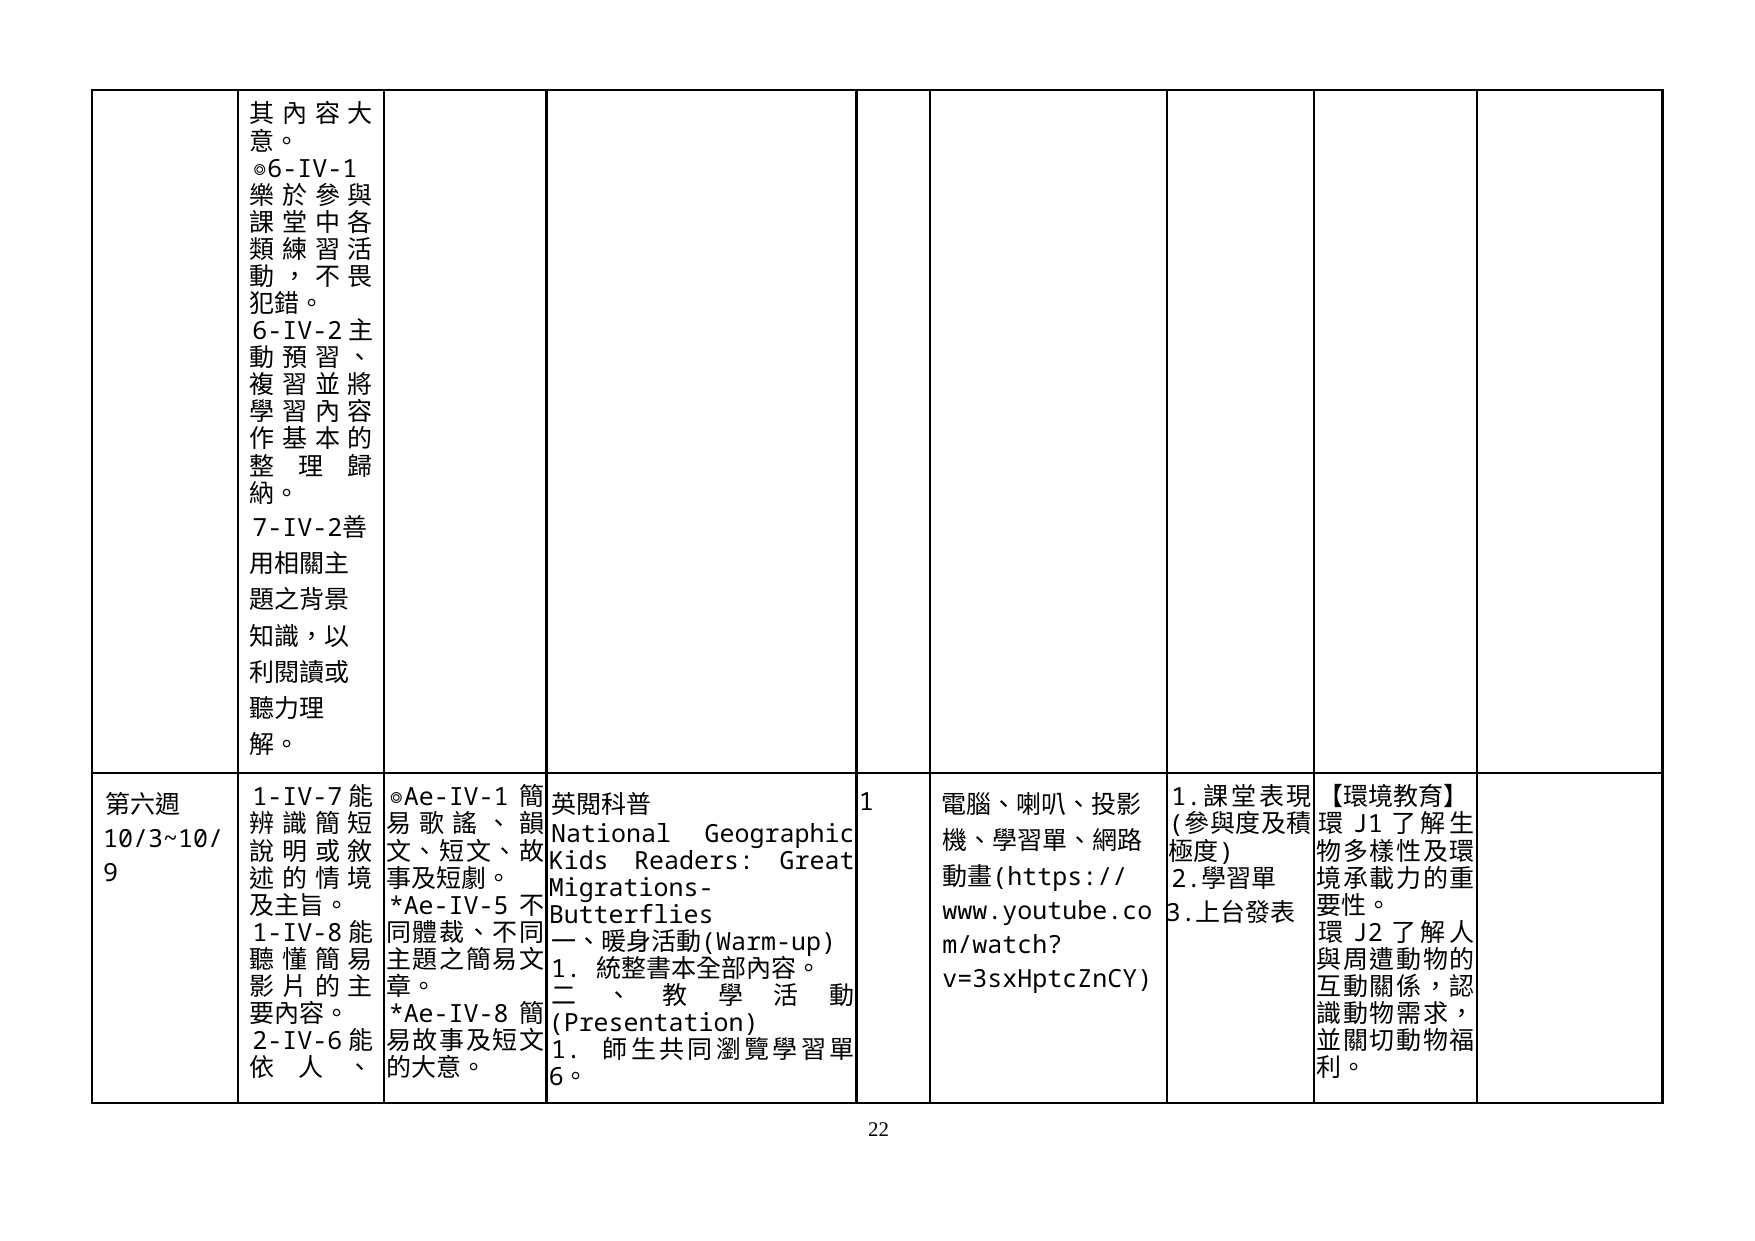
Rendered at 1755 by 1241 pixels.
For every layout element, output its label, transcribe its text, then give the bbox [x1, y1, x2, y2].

table_cell [1168, 91, 1313, 772]
table_cell [858, 91, 929, 772]
table_cell [385, 91, 545, 772]
table_cell 1 [858, 774, 929, 1102]
table_cell [1315, 91, 1476, 772]
table_cell [931, 91, 1166, 772]
table_cell 1.課堂表現(參與度及積極度) 2.學習單 3.上台發表 [1168, 774, 1313, 1102]
table_cell [548, 91, 855, 772]
table_cell 【環境教育】 環J1了解生物多樣性及環境承載力的重要性。 環J2了解人與周遭動物的互動關係，認識動物需求，並關切動物福利。 [1315, 774, 1476, 1102]
table_cell ◎Ae-IV-1簡易歌謠、韻文、短文、故事及短劇。 *Ae-IV-5不同體裁、不同主題之簡易文章。 *Ae-IV-8簡易故事及短文的大意。 [385, 774, 545, 1102]
table_cell [93, 91, 237, 772]
table_cell 電腦、喇叭、投影機、學習單、網路動畫(https://www.youtube.com/watch?v=3sxHptcZnCY) [931, 774, 1166, 1102]
table_cell [1478, 774, 1661, 1102]
table_cell 英閲科普 National Geographic Kids Readers: Great Migrations-Butterflies 一、暖身活動(Warm-up) 1. 統整書本全部內容。 二、教學活動(Presentation) 1. 師生共同瀏覽學習單6。 [548, 774, 855, 1102]
table_cell 1-IV-7能辨識簡短說明或敘述的情境及主旨。 1-IV-8能聽懂簡易影片的主要內容。 2-IV-6能依人、 [239, 774, 383, 1102]
table_cell 其內容大意。 ◎6-IV-1樂於參與課堂中各類練習活動，不畏犯錯。 6-IV-2主動預習、複習並將學習內容作基本的整理歸納。 7-IV-2善用相關主題之背景知識，以利閱讀或聽力理解。 [239, 91, 383, 772]
table_cell 第六週10/3~10/9 [93, 774, 237, 1102]
table_cell [1478, 91, 1661, 772]
